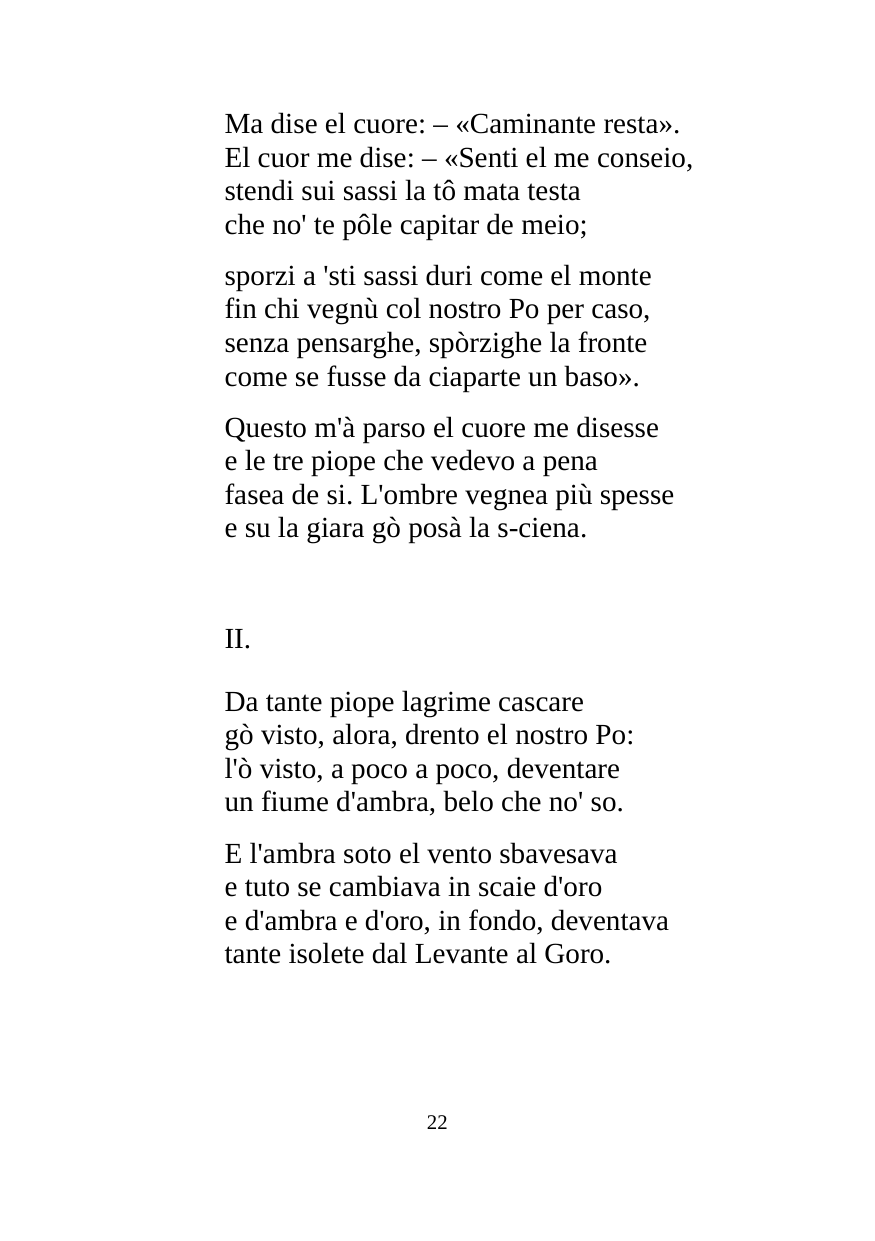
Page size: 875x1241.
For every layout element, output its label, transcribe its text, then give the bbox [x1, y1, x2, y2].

text Questo m'à parso el cuore me disesse e le tre piope che vedevo a pena fasea de si. L'ombre vegnea più spesse e su la giara gò posà la s-ciena. [224, 410, 768, 544]
text Da tante piope lagrime cascare gò visto, alora, drento el nostro Po: l'ò visto, a poco a poco, deventare un fiume d'ambra, belo che no' so. [224, 684, 768, 818]
text E l'ambra soto el vento sbavesava e tuto se cambiava in scaie d'oro e d'ambra e d'oro, in fondo, deventava tante isolete dal Levante al Goro. [224, 836, 768, 970]
text sporzi a 'sti sassi duri come el monte fin chi vegnù col nostro Po per caso, senza pensarghe, spòrzighe la fronte come se fusse da ciaparte un baso». [224, 258, 768, 392]
text Ma dise el cuore: – «Caminante resta». El cuor me dise: – «Senti el me conseio, stendi sui sassi la tô mata testa che no' te pôle capitar de meio; [224, 106, 768, 240]
subtitle II. [224, 621, 768, 654]
